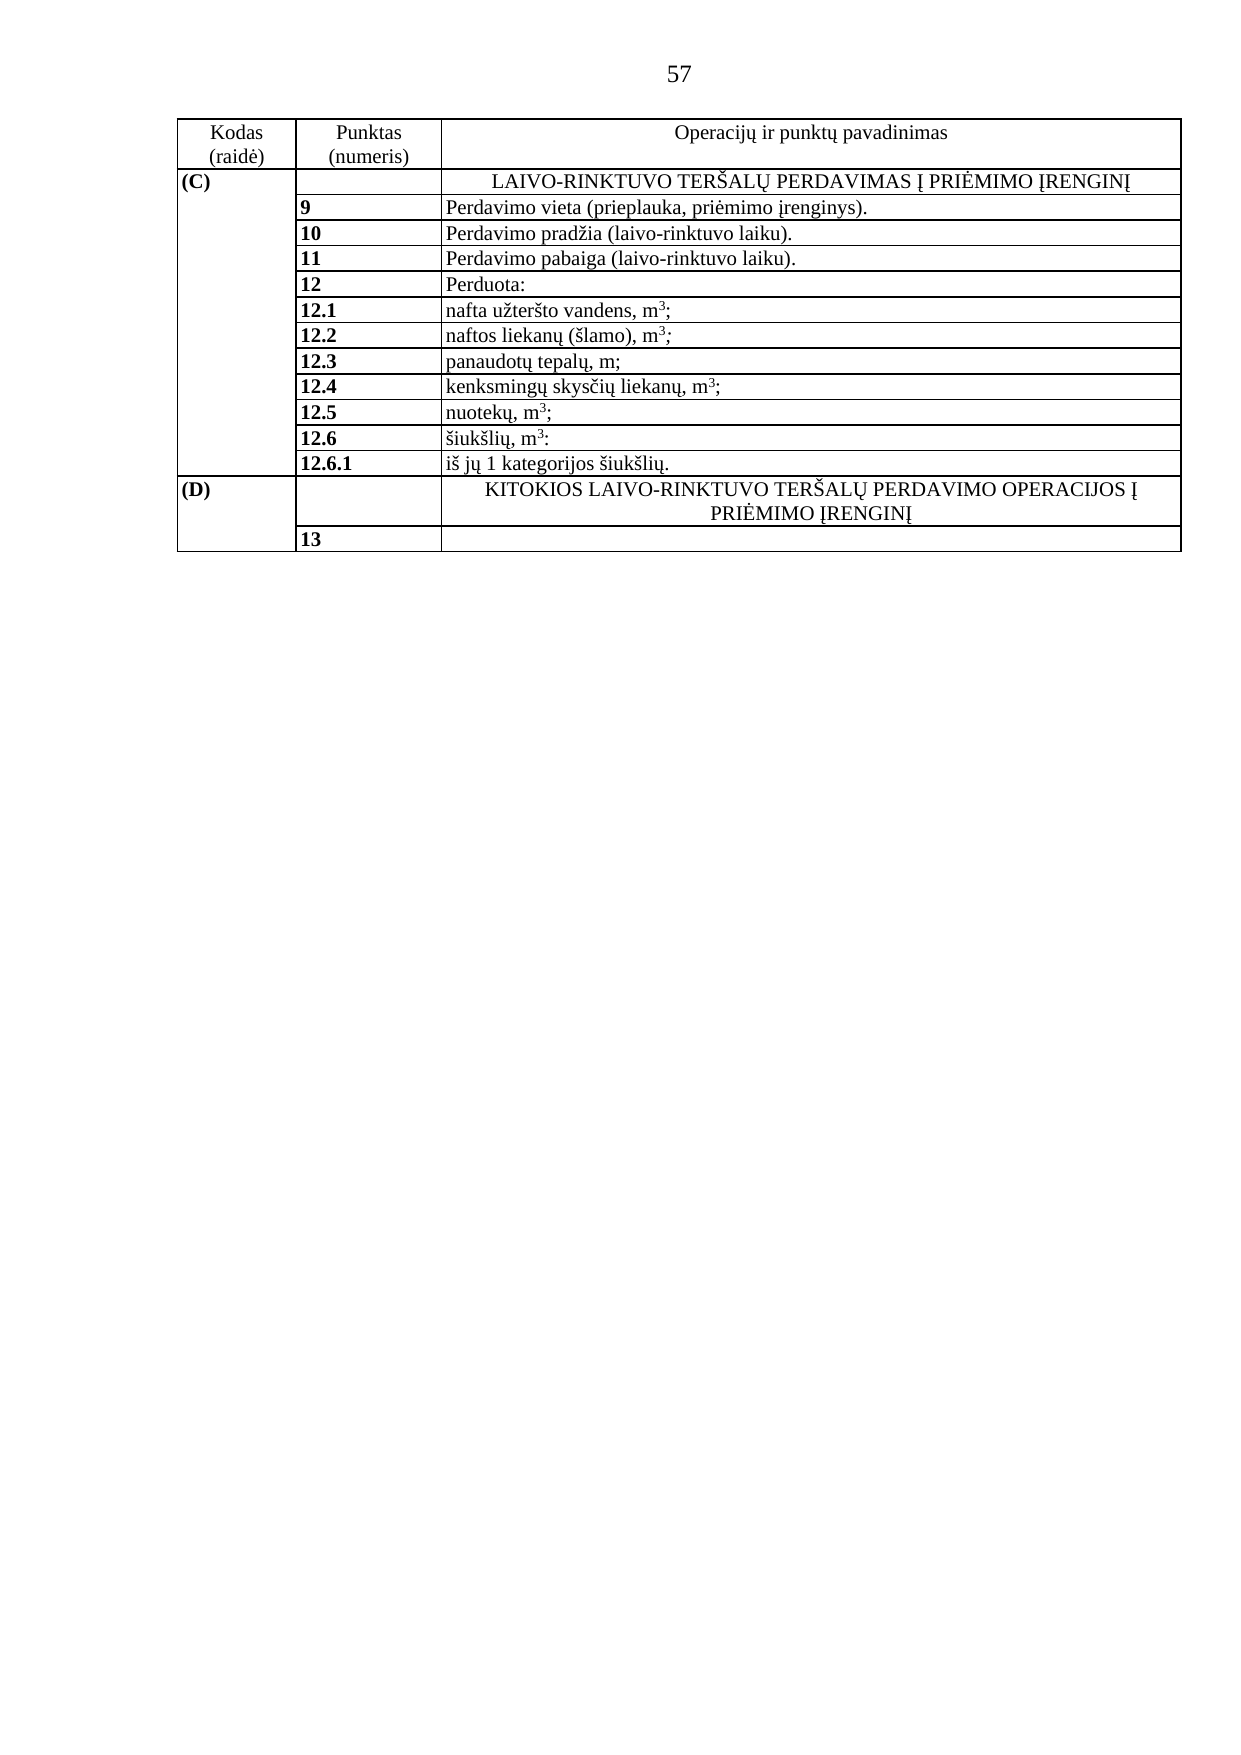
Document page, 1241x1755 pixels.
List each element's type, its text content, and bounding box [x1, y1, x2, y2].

table_cell 10 [437, 221, 441, 245]
table_cell 12.3 [437, 349, 441, 373]
table_cell 12.5 [437, 400, 441, 424]
table_cell 9 [437, 195, 441, 219]
table_cell [297, 477, 441, 525]
table_cell 12.6 [437, 426, 441, 450]
table_cell 12.2 [437, 323, 441, 347]
table_cell 12.1 [437, 298, 441, 322]
table_cell (C) [178, 170, 295, 475]
table_cell [437, 170, 441, 193]
table_cell [442, 527, 446, 551]
table_cell 12.4 [437, 375, 441, 398]
table_cell (D) [178, 477, 295, 551]
table_header Operacijų ir punktų pavadinimas [442, 120, 1180, 168]
table_cell 13 [437, 527, 441, 551]
table_cell 12 [437, 272, 441, 296]
table_cell 11 [437, 246, 441, 270]
